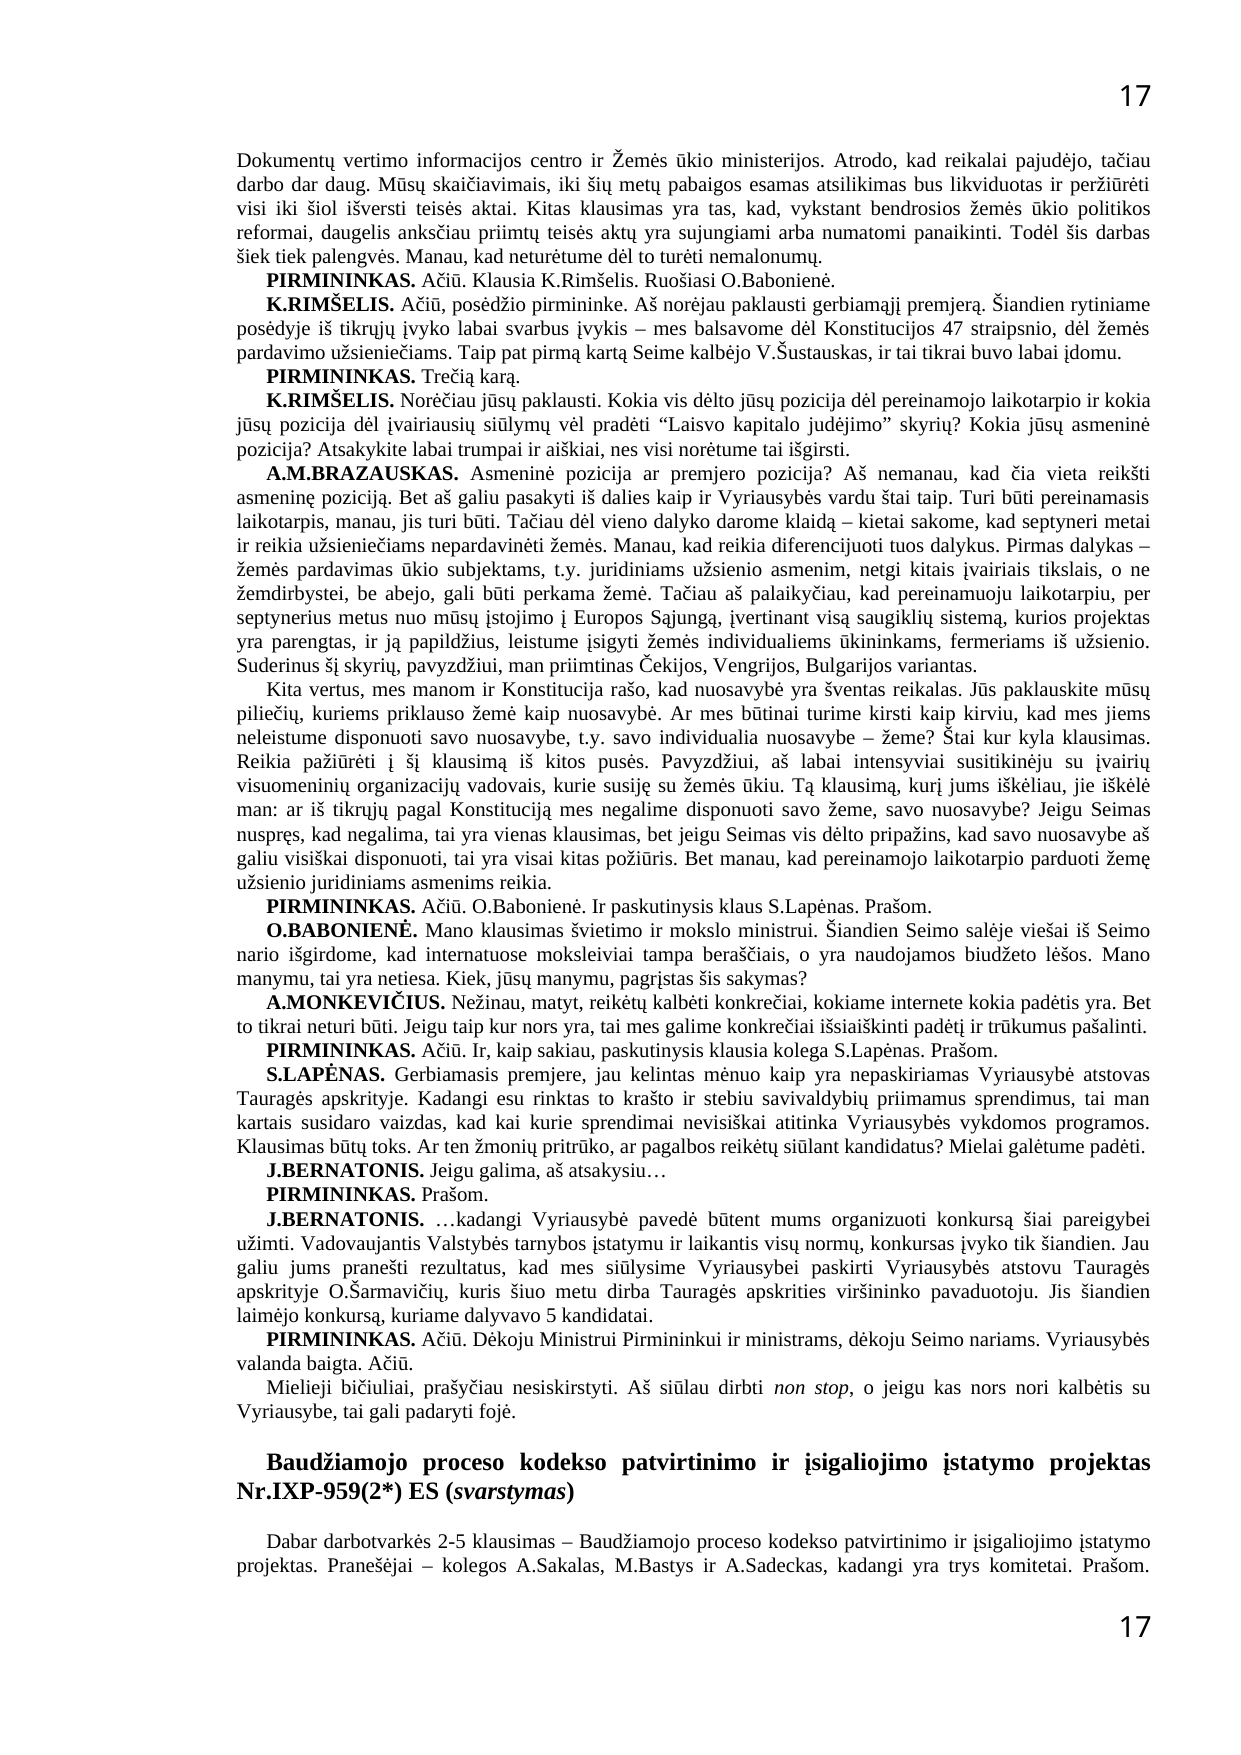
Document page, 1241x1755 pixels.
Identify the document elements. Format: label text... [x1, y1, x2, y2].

text PIRMININKAS. Ačiū. Klausia K.Rimšelis. Ruošiasi O.Babonienė. [236, 268, 1152, 292]
text PIRMININKAS. Trečią karą. [236, 364, 1152, 388]
text Dokumentų vertimo informacijos centro ir Žemės ūkio ministerijos. Atrodo, kad reikalai pajudėjo, tačiau darbo dar daug. Mūsų skaičiavimais, iki šių metų pabaigos esamas atsilikimas bus likviduotas ir peržiūrėti visi iki šiol išversti teisės aktai. Kitas klausimas yra tas, kad, vykstant bendrosios žemės ūkio politikos reformai, daugelis anksčiau priimtų teisės aktų yra sujungiami arba numatomi panaikinti. Todėl šis darbas šiek tiek palengvės. Manau, kad neturėtume dėl to turėti nemalonumų. [236, 148, 1152, 268]
text PIRMININKAS. Ačiū. Dėkoju Ministrui Pirmininkui ir ministrams, dėkoju Seimo nariams. Vyriausybės valanda baigta. Ačiū. [236, 1327, 1152, 1375]
text PIRMININKAS. Ačiū. O.Babonienė. Ir paskutinysis klaus S.Lapėnas. Prašom. [236, 894, 1152, 918]
text K.RIMŠELIS. Ačiū, posėdžio pirmininke. Aš norėjau paklausti gerbiamąjį premjerą. Šiandien rytiniame posėdyje iš tikrųjų įvyko labai svarbus įvykis – mes balsavome dėl Konstitucijos 47 straipsnio, dėl žemės pardavimo užsieniečiams. Taip pat pirmą kartą Seime kalbėjo V.Šustauskas, ir tai tikrai buvo labai įdomu. [236, 292, 1152, 364]
text Mielieji bičiuliai, prašyčiau nesiskirstyti. Aš siūlau dirbti non stop, o jeigu kas nors nori kalbėtis su Vyriausybe, tai gali padaryti fojė. [236, 1375, 1152, 1423]
text O.BABONIENĖ. Mano klausimas švietimo ir mokslo ministrui. Šiandien Seimo salėje viešai iš Seimo nario išgirdome, kad internatuose moksleiviai tampa beraščiais, o yra naudojamos biudžeto lėšos. Mano manymu, tai yra netiesa. Kiek, jūsų manymu, pagrįstas šis sakymas? [236, 918, 1152, 990]
text Baudžiamojo proceso kodekso patvirtinimo ir įsigaliojimo įstatymo projektas Nr.IXP-959(2*) ES (svarstymas) [236, 1447, 1152, 1504]
text A.M.BRAZAUSKAS. Asmeninė pozicija ar premjero pozicija? Aš nemanau, kad čia vieta reikšti asmeninę poziciją. Bet aš galiu pasakyti iš dalies kaip ir Vyriausybės vardu štai taip. Turi būti pereinamasis laikotarpis, manau, jis turi būti. Tačiau dėl vieno dalyko darome klaidą – kietai sakome, kad septyneri metai ir reikia užsieniečiams nepardavinėti žemės. Manau, kad reikia diferencijuoti tuos dalykus. Pirmas dalykas – žemės pardavimas ūkio subjektams, t.y. juridiniams užsienio asmenim, netgi kitais įvairiais tikslais, o ne žemdirbystei, be abejo, gali būti perkama žemė. Tačiau aš palaikyčiau, kad pereinamuoju laikotarpiu, per septynerius metus nuo mūsų įstojimo į Europos Sąjungą, įvertinant visą saugiklių sistemą, kurios projektas yra parengtas, ir ją papildžius, leistume įsigyti žemės individualiems ūkininkams, fermeriams iš užsienio. Suderinus šį skyrių, pavyzdžiui, man priimtinas Čekijos, Vengrijos, Bulgarijos variantas. [236, 461, 1152, 677]
text Kita vertus, mes manom ir Konstitucija rašo, kad nuosavybė yra šventas reikalas. Jūs paklauskite mūsų piliečių, kuriems priklauso žemė kaip nuosavybė. Ar mes būtinai turime kirsti kaip kirviu, kad mes jiems neleistume disponuoti savo nuosavybe, t.y. savo individualia nuosavybe – žeme? Štai kur kyla klausimas. Reikia pažiūrėti į šį klausimą iš kitos pusės. Pavyzdžiui, aš labai intensyviai susitikinėju su įvairių visuomeninių organizacijų vadovais, kurie susiję su žemės ūkiu. Tą klausimą, kurį jums iškėliau, jie iškėlė man: ar iš tikrųjų pagal Konstituciją mes negalime disponuoti savo žeme, savo nuosavybe? Jeigu Seimas nuspręs, kad negalima, tai yra vienas klausimas, bet jeigu Seimas vis dėlto pripažins, kad savo nuosavybe aš galiu visiškai disponuoti, tai yra visai kitas požiūris. Bet manau, kad pereinamojo laikotarpio parduoti žemę užsienio juridiniams asmenims reikia. [236, 677, 1152, 894]
text Dabar darbotvarkės 2-5 klausimas – Baudžiamojo proceso kodekso patvirtinimo ir įsigaliojimo įstatymo projektas. Pranešėjai – kolegos A.Sakalas, M.Bastys ir A.Sadeckas, kadangi yra trys komitetai. Prašom. [236, 1529, 1152, 1577]
text K.RIMŠELIS. Norėčiau jūsų paklausti. Kokia vis dėlto jūsų pozicija dėl pereinamojo laikotarpio ir kokia jūsų pozicija dėl įvairiausių siūlymų vėl pradėti “Laisvo kapitalo judėjimo” skyrių? Kokia jūsų asmeninė pozicija? Atsakykite labai trumpai ir aiškiai, nes visi norėtume tai išgirsti. [236, 388, 1152, 461]
text A.MONKEVIČIUS. Nežinau, matyt, reikėtų kalbėti konkrečiai, kokiame internete kokia padėtis yra. Bet to tikrai neturi būti. Jeigu taip kur nors yra, tai mes galime konkrečiai išsiaiškinti padėtį ir trūkumus pašalinti. [236, 990, 1152, 1038]
text PIRMININKAS. Ačiū. Ir, kaip sakiau, paskutinysis klausia kolega S.Lapėnas. Prašom. [236, 1038, 1152, 1062]
text J.BERNATONIS. …kadangi Vyriausybė pavedė būtent mums organizuoti konkursą šiai pareigybei užimti. Vadovaujantis Valstybės tarnybos įstatymu ir laikantis visų normų, konkursas įvyko tik šiandien. Jau galiu jums pranešti rezultatus, kad mes siūlysime Vyriausybei paskirti Vyriausybės atstovu Tauragės apskrityje O.Šarmavičių, kuris šiuo metu dirba Tauragės apskrities viršininko pavaduotoju. Jis šiandien laimėjo konkursą, kuriame dalyvavo 5 kandidatai. [236, 1206, 1152, 1327]
text PIRMININKAS. Prašom. [236, 1182, 1152, 1206]
text S.LAPĖNAS. Gerbiamasis premjere, jau kelintas mėnuo kaip yra nepaskiriamas Vyriausybė atstovas Tauragės apskrityje. Kadangi esu rinktas to krašto ir stebiu savivaldybių priimamus sprendimus, tai man kartais susidaro vaizdas, kad kai kurie sprendimai nevisiškai atitinka Vyriausybės vykdomos programos. Klausimas būtų toks. Ar ten žmonių pritrūko, ar pagalbos reikėtų siūlant kandidatus? Mielai galėtume padėti. [236, 1062, 1152, 1158]
text J.BERNATONIS. Jeigu galima, aš atsakysiu… [236, 1158, 1152, 1182]
